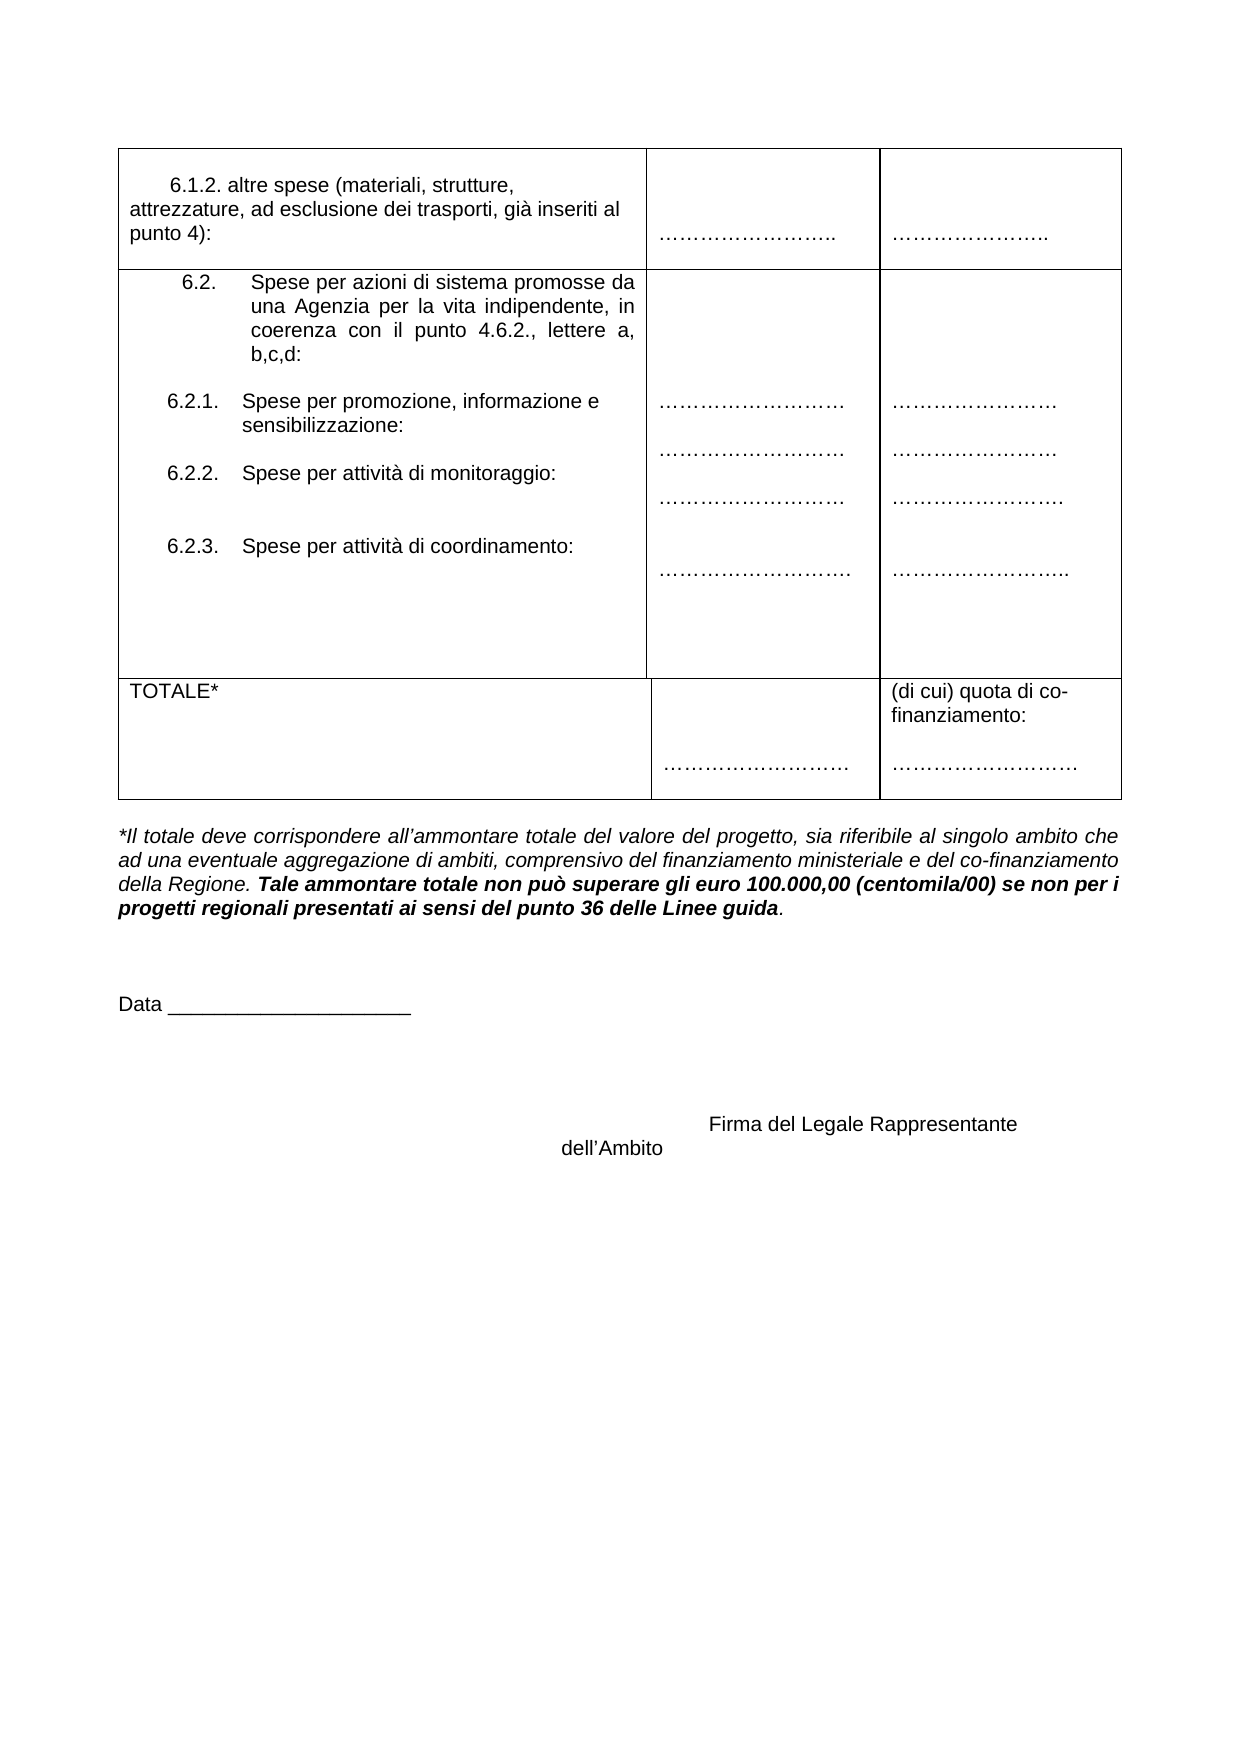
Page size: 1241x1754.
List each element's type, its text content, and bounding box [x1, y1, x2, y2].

table_cell TOTALE* [119, 679, 651, 799]
table_cell …………………… …………………… ……………………. …………………….. [881, 270, 1121, 678]
text *Il totale deve corrispondere all’ammontare totale del valore del progetto, sia riferibile al singolo ambito che ad una eventuale aggregazione di ambiti, comprensivo del finanziamento ministeriale e del co-finanziamento della Regione. Tale ammontare totale non può superare gli euro 100.000,00 (centomila/00) se non per i progetti regionali presentati ai sensi del punto 36 delle Linee guida. [118, 824, 1122, 920]
table_cell ……………………… [652, 679, 879, 799]
table_cell (di cui) quota di co-finanziamento: ……………………… [881, 679, 1121, 799]
table_cell …………………….. [647, 149, 879, 268]
table_cell ………………….. [881, 149, 1121, 268]
text Data _____________________ [118, 992, 1122, 1016]
table_cell ……………………… ……………………… ……………………… ………………………. [647, 270, 879, 678]
table_cell 6.1.2. altre spese (materiali, strutture, attrezzature, ad esclusione dei trasporti, già inseriti al punto 4): [119, 149, 646, 268]
text Firma del Legale Rappresentante dell’Ambito [118, 1087, 1122, 1159]
table_cell Spese per azioni di sistema promosse da una Agenzia per la vita indipendente, in coerenza con il punto 4.6.2., lettere a, b,c,d: Spese per promozione, informazione e sensibilizzazione: Spese per attività di monitoraggio: Spese per attività di coordinamento: [119, 270, 646, 678]
